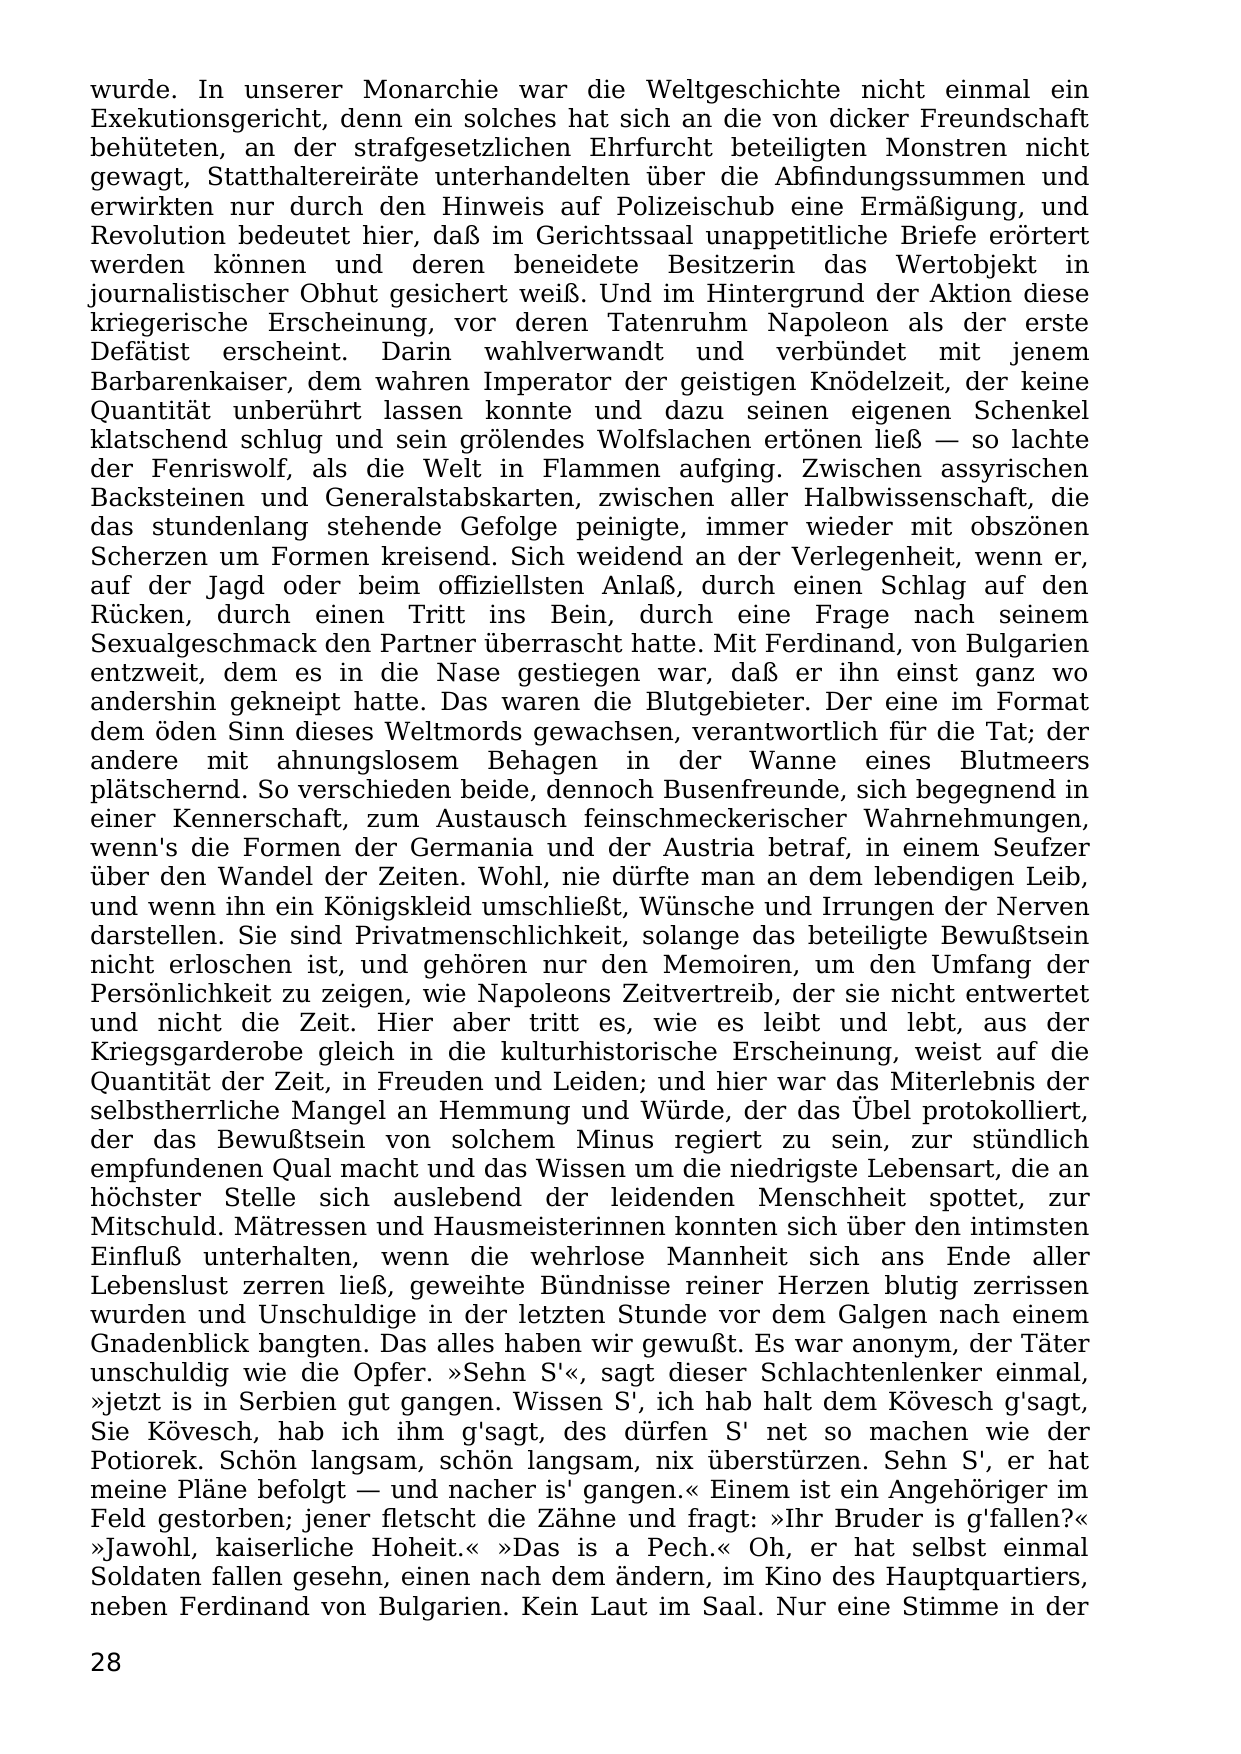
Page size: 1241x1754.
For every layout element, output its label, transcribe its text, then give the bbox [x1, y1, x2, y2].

text wurde. In unserer Monarchie war die Weltgeschichte nicht einmal ein Exekutionsgericht, denn ein solches hat sich an die von dicker Freundschaft behüteten, an der strafgesetzlichen Ehrfurcht beteiligten Monstren nicht gewagt, Statthaltereiräte unterhandelten über die Abfindungssummen und erwirkten nur durch den Hinweis auf Polizeischub eine Ermäßigung, und Revolution bedeutet hier, daß im Gerichtssaal unappetitliche Briefe erörtert werden können und deren beneidete Besitzerin das Wertobjekt in journalistischer Obhut gesichert weiß. Und im Hintergrund der Aktion diese kriegerische Erscheinung, vor deren Tatenruhm Napoleon als der erste Defätist erscheint. Darin wahlverwandt und verbündet mit jenem Barbarenkaiser, dem wahren Imperator der geistigen Knödelzeit, der keine Quantität unberührt lassen konnte und dazu seinen eigenen Schenkel klatschend schlug und sein grölendes Wolfslachen ertönen ließ — so lachte der Fenriswolf, als die Welt in Flammen aufging. Zwischen assyrischen Backsteinen und Generalstabskarten, zwischen aller Halbwissenschaft, die das stundenlang stehende Gefolge peinigte, immer wieder mit obszönen Scherzen um Formen kreisend. Sich weidend an der Verlegenheit, wenn er, auf der Jagd oder beim offiziellsten Anlaß, durch einen Schlag auf den Rücken, durch einen Tritt ins Bein, durch eine Frage nach seinem Sexualgeschmack den Partner überrascht hatte. Mit Ferdinand, von Bulgarien entzweit, dem es in die Nase gestiegen war, daß er ihn einst ganz wo andershin gekneipt hatte. Das waren die Blutgebieter. Der eine im Format dem öden Sinn dieses Weltmords gewachsen, verantwortlich für die Tat; der andere mit ahnungslosem Behagen in der Wanne eines Blutmeers plätschernd. So verschieden beide, dennoch Busenfreunde, sich begegnend in einer Kennerschaft, zum Austausch feinschmeckerischer Wahrnehmungen, wenn's die Formen der Germania und der Austria betraf, in einem Seufzer über den Wandel der Zeiten. Wohl, nie dürfte man an dem lebendigen Leib, und wenn ihn ein Königskleid umschließt, Wünsche und Irrungen der Nerven darstellen. Sie sind Privatmenschlichkeit, solange das beteiligte Bewußtsein nicht erloschen ist, und gehören nur den Memoiren, um den Umfang der Persönlichkeit zu zeigen, wie Napoleons Zeitvertreib, der sie nicht entwertet und nicht die Zeit. Hier aber tritt es, wie es leibt und lebt, aus der Kriegsgarderobe gleich in die kulturhistorische Erscheinung, weist auf die Quantität der Zeit, in Freuden und Leiden; und hier war das Miterlebnis der selbstherrliche Mangel an Hemmung und Würde, der das Übel protokolliert, der das Bewußtsein von solchem Minus regiert zu sein, zur stündlich empfundenen Qual macht und das Wissen um die niedrigste Lebensart, die an höchster Stelle sich auslebend der leidenden Menschheit spottet, zur Mitschuld. Mätressen und Hausmeisterinnen konnten sich über den intimsten Einfluß unterhalten, wenn die wehrlose Mannheit sich ans Ende aller Lebenslust zerren ließ, geweihte Bündnisse reiner Herzen blutig zerrissen wurden und Unschuldige in der letzten Stunde vor dem Galgen nach einem Gnadenblick bangten. Das alles haben wir gewußt. Es war anonym, der Täter unschuldig wie die Opfer. »Sehn S'«, sagt dieser Schlachtenlenker einmal, »jetzt is in Serbien gut gangen. Wissen S', ich hab halt dem Kövesch g'sagt, Sie Kövesch, hab ich ihm g'sagt, des dürfen S' net so machen wie der Potiorek. Schön langsam, schön langsam, nix überstürzen. Sehn S', er hat meine Pläne befolgt — und nacher is' gangen.« Einem ist ein Angehöriger im Feld gestorben; jener fletscht die Zähne und fragt: »Ihr Bruder is g'fallen?« »Jawohl, kaiserliche Hoheit.« »Das is a Pech.« Oh, er hat selbst einmal Soldaten fallen gesehn, einen nach dem ändern, im Kino des Hauptquartiers, neben Ferdinand von Bulgarien. Kein Laut im Saal. Nur eine Stimme in der [90, 75, 1091, 1621]
